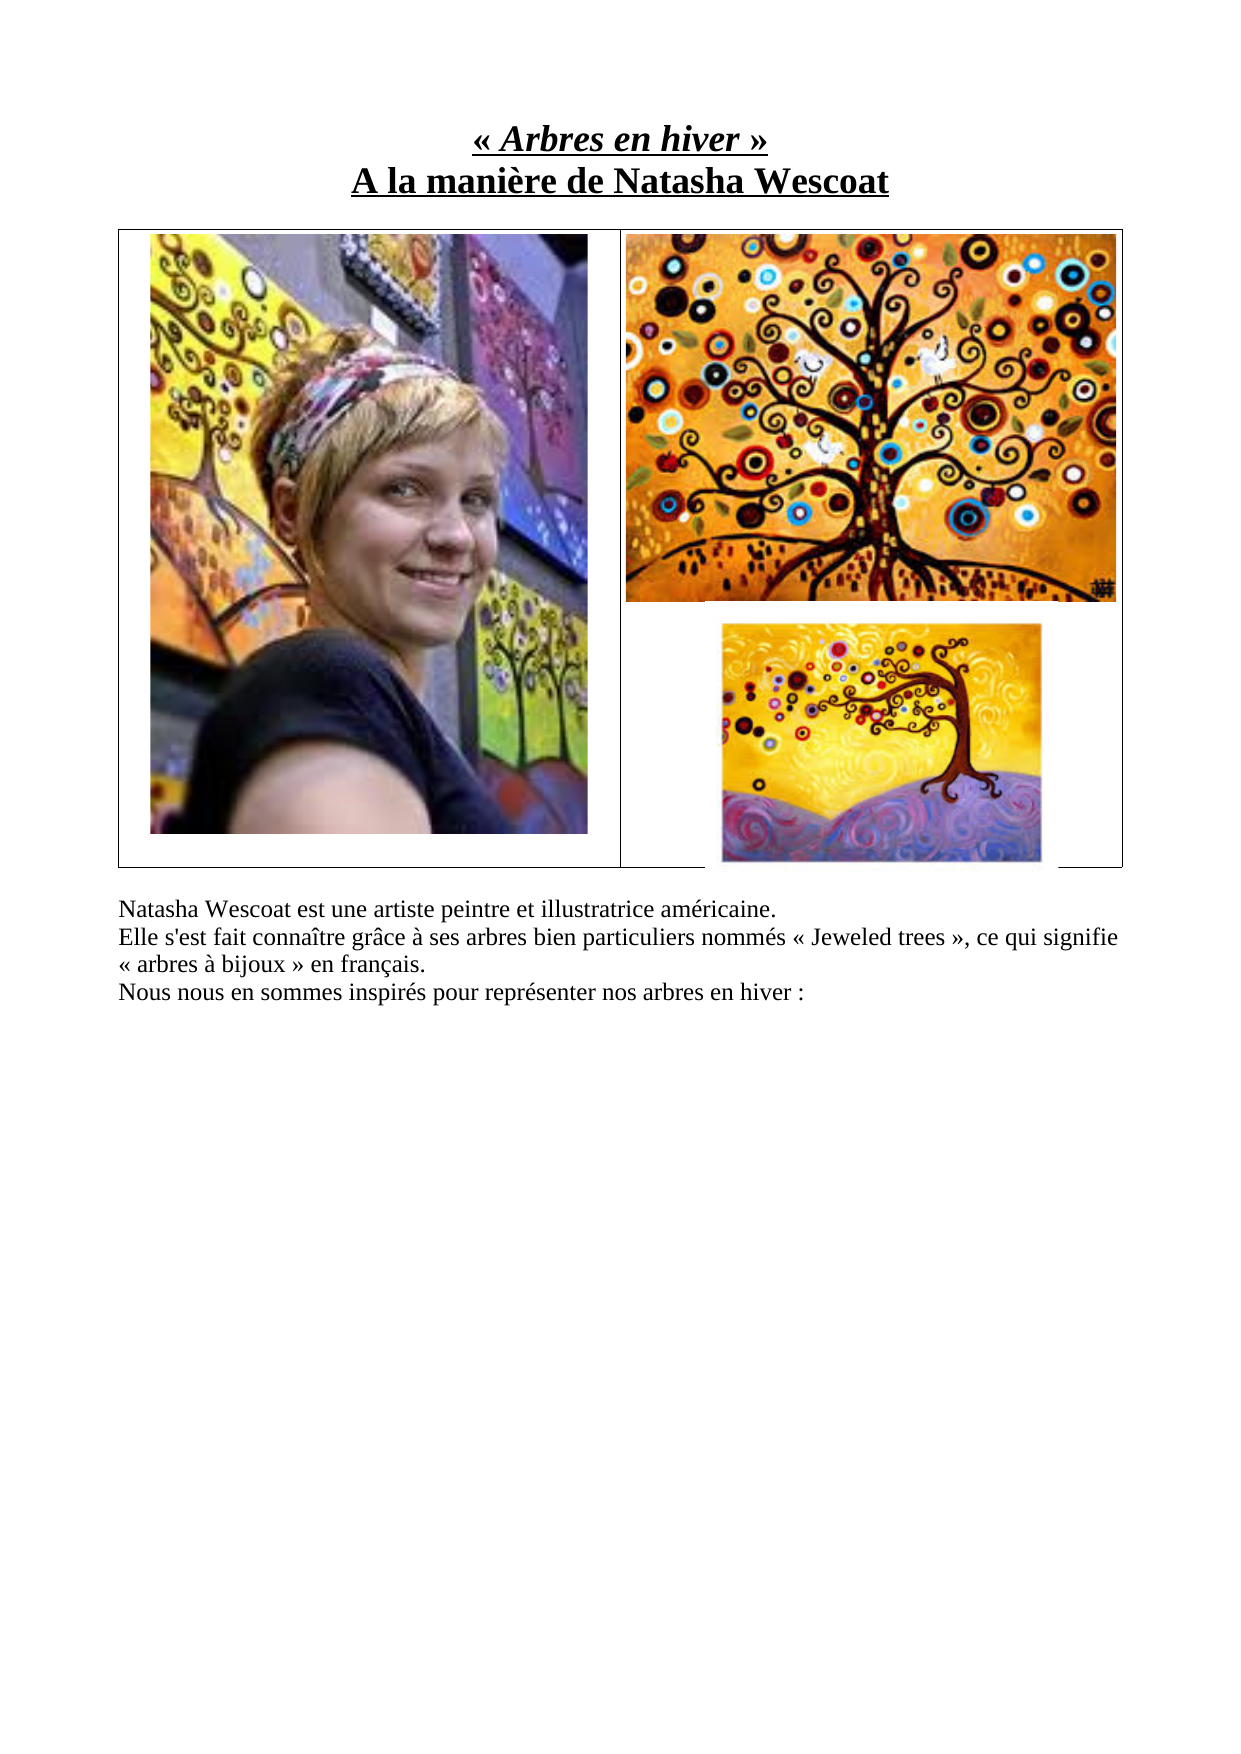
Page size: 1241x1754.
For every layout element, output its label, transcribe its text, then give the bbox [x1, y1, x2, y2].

text A la manière de Natasha Wescoat [118, 160, 1122, 201]
picture [625, 234, 1117, 885]
table_header [119, 230, 620, 867]
text Nous nous en sommes inspirés pour représenter nos arbres en hiver : [118, 978, 1122, 1006]
text Natasha Wescoat est une artiste peintre et illustratrice américaine. [118, 895, 1122, 923]
table_header [621, 230, 1122, 867]
text Elle s'est fait connaître grâce à ses arbres bien particuliers nommés « Jeweled trees », ce qui signifie « arbres à bijoux » en français. [118, 923, 1122, 978]
text « Arbres en hiver » [118, 118, 1122, 160]
picture [150, 234, 588, 834]
